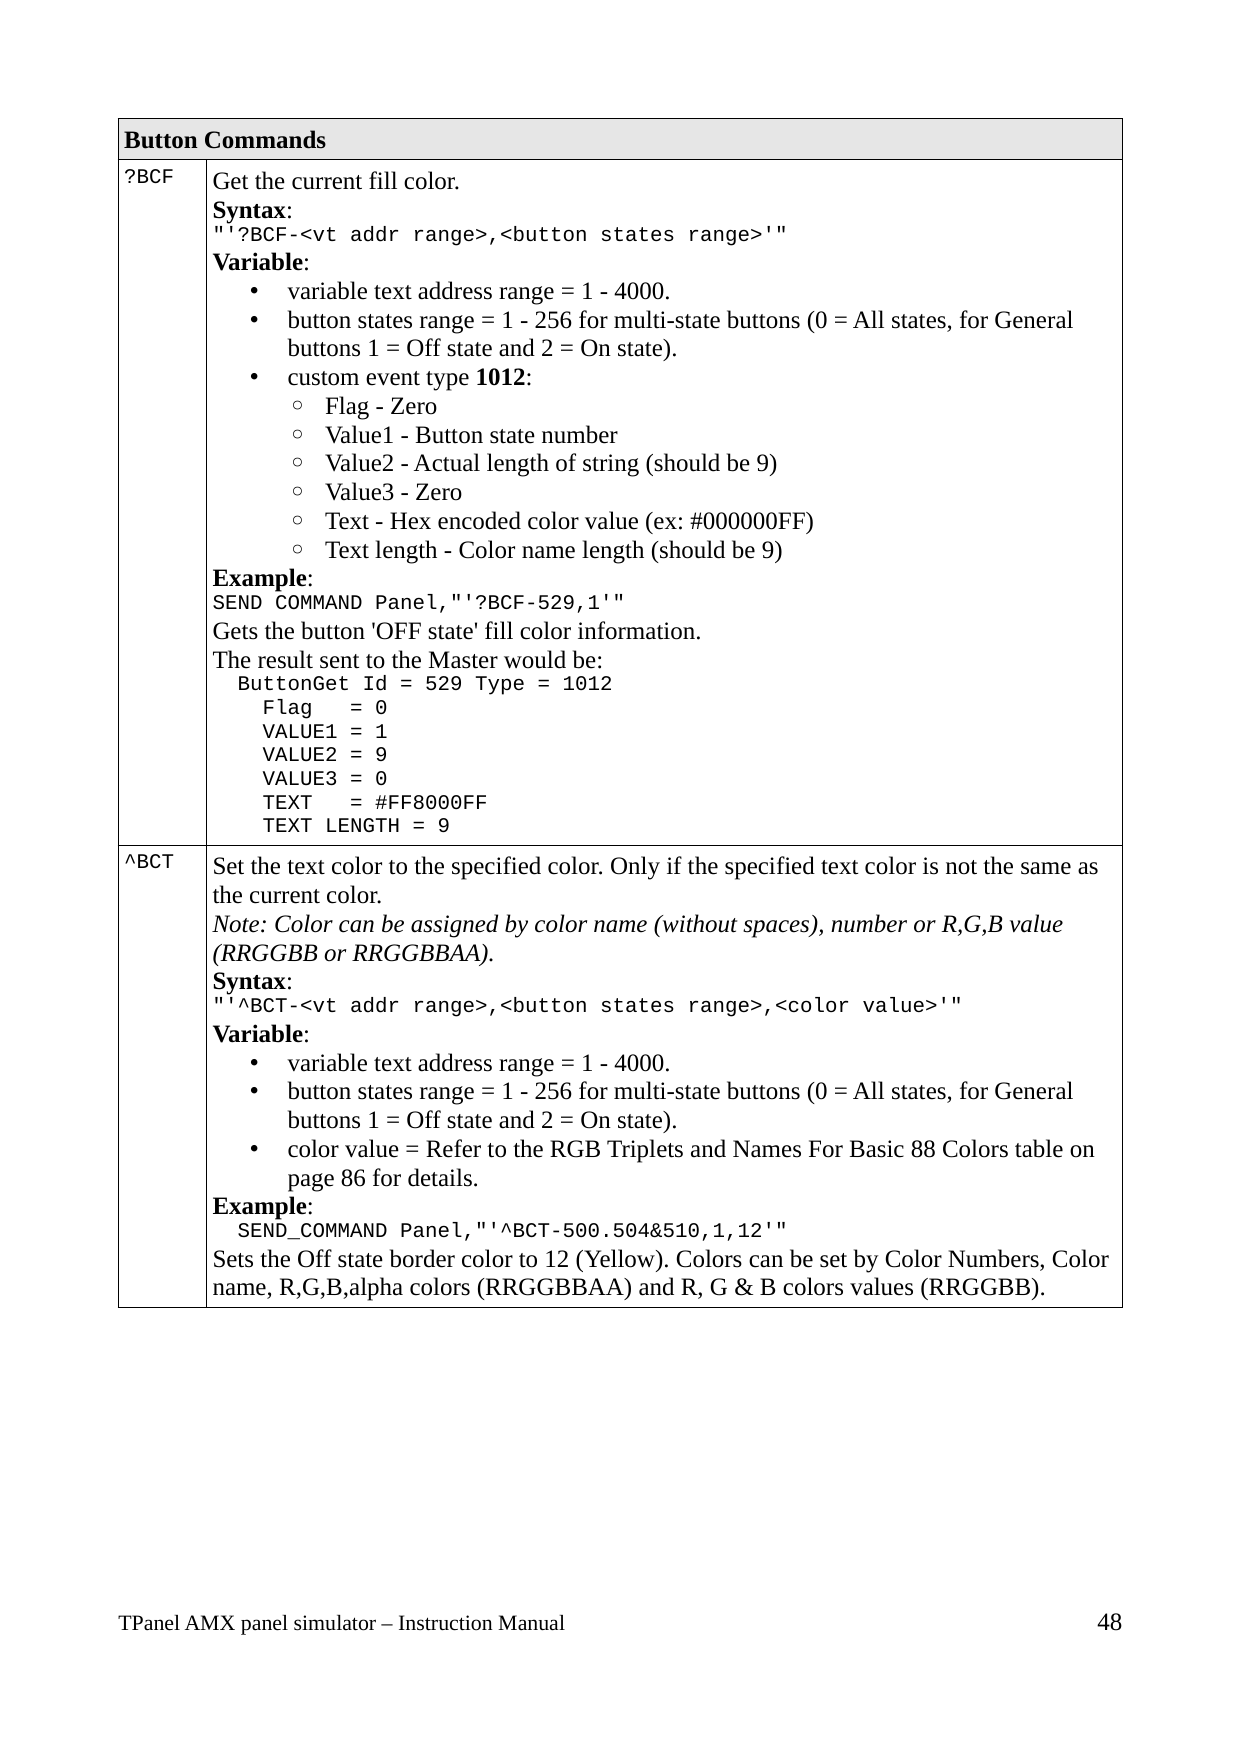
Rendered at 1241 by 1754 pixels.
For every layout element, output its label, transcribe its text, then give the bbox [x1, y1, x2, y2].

table_cell Set the text color to the specified color. Only if the specified text color is not the same as the current color. Note: Color can be assigned by color name (without spaces), number or R,G,B value (RRGGBB or RRGGBBAA). Syntax: "'^BCT-<vt addr range>,<button states range>,<color value>'" Variable: variable text address range = 1 - 4000. button states range = 1 - 256 for multi-state buttons (0 = All states, for General buttons 1 = Off state and 2 = On state). color value = Refer to the RGB Triplets and Names For Basic 88 Colors table on page 86 for details. Example: SEND_COMMAND Panel,"'^BCT-500.504&510,1,12'" Sets the Off state border color to 12 (Yellow). Colors can be set by Color Numbers, Color name, R,G,B,alpha colors (RRGGBBAA) and R, G & B colors values (RRGGBB). [207, 846, 1122, 1307]
table_cell ^BCT [119, 846, 206, 1307]
table_cell ?BCF [119, 160, 206, 845]
table_cell Get the current fill color. Syntax: "'?BCF-<vt addr range>,<button states range>'" Variable: variable text address range = 1 - 4000. button states range = 1 - 256 for multi-state buttons (0 = All states, for General buttons 1 = Off state and 2 = On state). custom event type 1012: Flag - Zero Value1 - Button state number Value2 - Actual length of string (should be 9) Value3 - Zero Text - Hex encoded color value (ex: #000000FF) Text length - Color name length (should be 9) Example: SEND COMMAND Panel,"'?BCF-529,1'" Gets the button 'OFF state' fill color information. The result sent to the Master would be: ButtonGet Id = 529 Type = 1012 Flag = 0 VALUE1 = 1 VALUE2 = 9 VALUE3 = 0 TEXT = #FF8000FF TEXT LENGTH = 9 [207, 160, 1122, 845]
table_header Button Commands [119, 119, 1122, 159]
